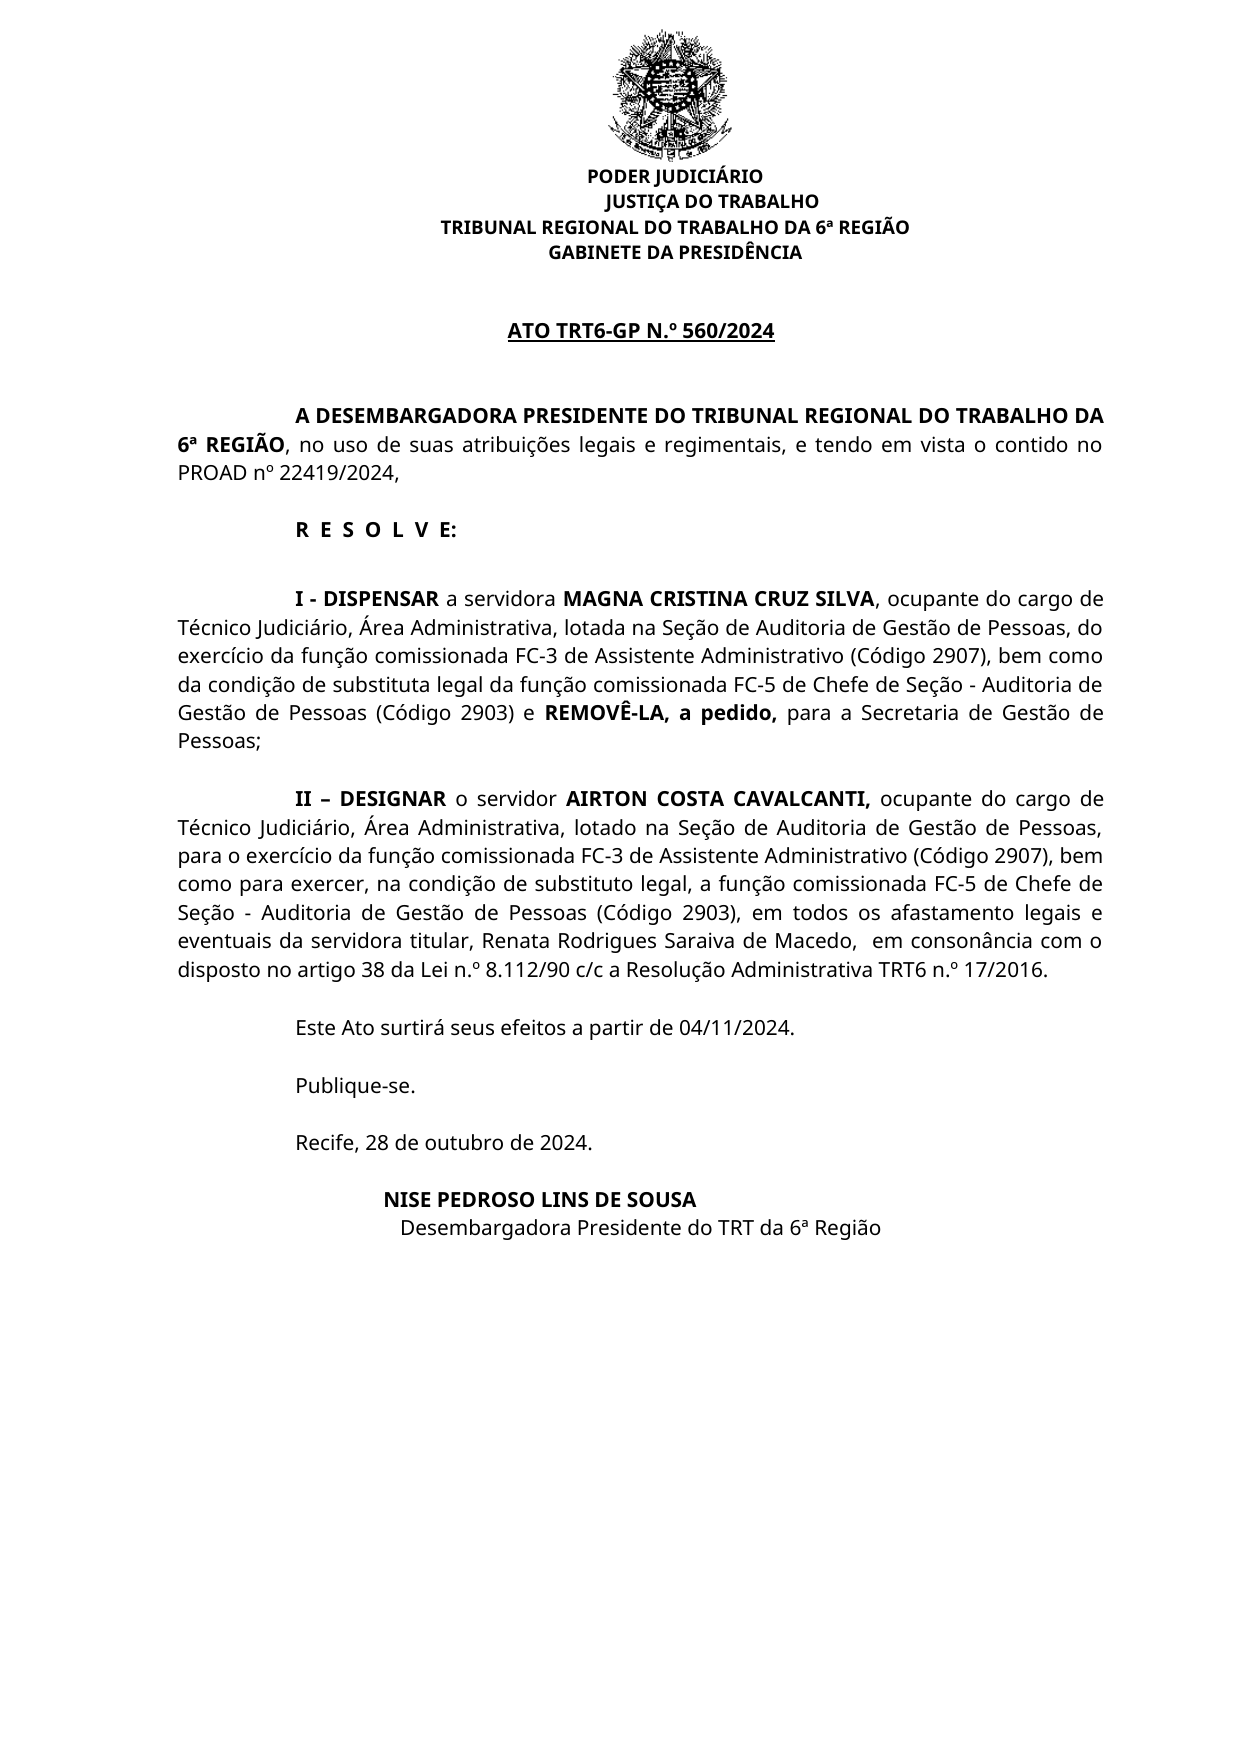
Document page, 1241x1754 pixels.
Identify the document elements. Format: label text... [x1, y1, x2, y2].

text Este Ato surtirá seus efeitos a partir de 04/11/2024. [177, 1013, 1104, 1041]
text R E S O L V E: [177, 515, 1104, 543]
picture [605, 26, 735, 163]
text II – DESIGNAR o servidor AIRTON COSTA CAVALCANTI, ocupante do cargo de Técnico Judiciário, Área Administrativa, lotado na Seção de Auditoria de Gestão de Pessoas, para o exercício da função comissionada FC-3 de Assistente Administrativo (Código 2907), bem como para exercer, na condição de substituto legal, a função comissionada FC-5 de Chefe de Seção - Auditoria de Gestão de Pessoas (Código 2903), em todos os afastamento legais e eventuais da servidora titular, Renata Rodrigues Saraiva de Macedo, em consonância com o disposto no artigo 38 da Lei n.º 8.112/90 c/c a Resolução Administrativa TRT6 n.º 17/2016. [177, 784, 1104, 983]
text GABINETE DA PRESIDÊNCIA [177, 239, 1173, 265]
text PODER JUDICIÁRIO [177, 163, 1173, 188]
text Desembargadora Presidente do TRT da 6ª Região [177, 1213, 1104, 1242]
text NISE PEDROSO LINS DE SOUSA [177, 1185, 1104, 1213]
list JUSTIÇA DO TRABALHO [177, 188, 1173, 214]
text A DESEMBARGADORA PRESIDENTE DO TRIBUNAL REGIONAL DO TRABALHO DA 6ª REGIÃO, no uso de suas atribuições legais e regimentais, e tendo em vista o contido no PROAD nº 22419/2024, [177, 401, 1104, 487]
text Recife, 28 de outubro de 2024. [177, 1128, 1104, 1156]
text TRIBUNAL REGIONAL DO TRABALHO DA 6ª REGIÃO [177, 214, 1173, 239]
text ATO TRT6-GP N.º 560/2024 [177, 316, 1104, 344]
text I - DISPENSAR a servidora MAGNA CRISTINA CRUZ SILVA, ocupante do cargo de Técnico Judiciário, Área Administrativa, lotada na Seção de Auditoria de Gestão de Pessoas, do exercício da função comissionada FC-3 de Assistente Administrativo (Código 2907), bem como da condição de substituta legal da função comissionada FC-5 de Chefe de Seção - Auditoria de Gestão de Pessoas (Código 2903) e REMOVÊ-LA, a pedido, para a Secretaria de Gestão de Pessoas; [177, 584, 1104, 755]
text Publique-se. [177, 1071, 1104, 1099]
